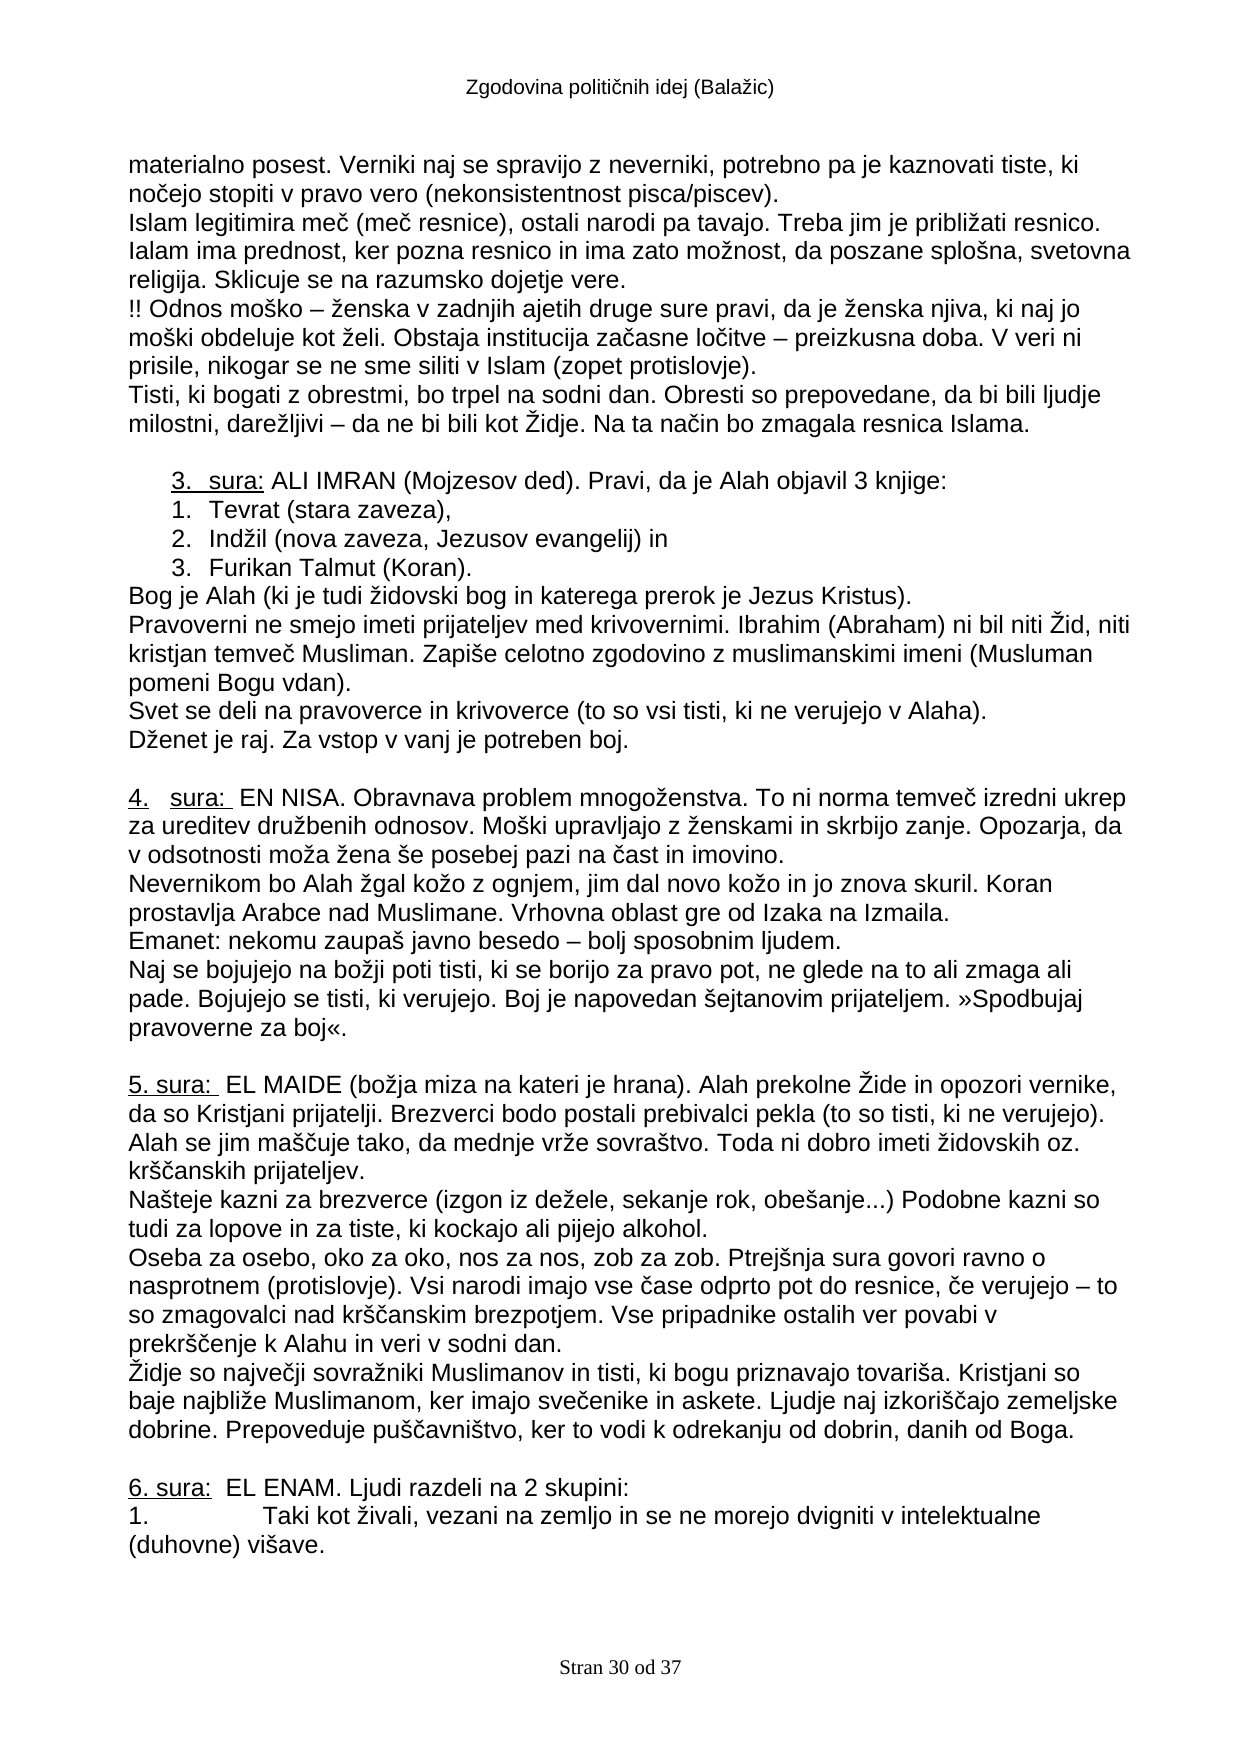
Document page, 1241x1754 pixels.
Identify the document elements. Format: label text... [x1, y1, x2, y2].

text materialno posest. Verniki naj se spravijo z neverniki, potrebno pa je kaznovati tiste, ki nočejo stopiti v pravo vero (nekonsistentnost pisca/piscev). [128, 150, 1132, 207]
text Naj se bojujejo na božji poti tisti, ki se borijo za pravo pot, ne glede na to ali zmaga ali pade. Bojujejo se tisti, ki verujejo. Boj je napovedan šejtanovim prijateljem. »Spodbujaj pravoverne za boj«. [128, 955, 1132, 1041]
list Furikan Talmut (Koran). [171, 552, 1132, 581]
text Svet se deli na pravoverce in krivoverce (to so vsi tisti, ki ne verujejo v Alaha). [128, 696, 1132, 725]
list Indžil (nova zaveza, Jezusov evangelij) in [171, 524, 1132, 552]
text Našteje kazni za brezverce (izgon iz dežele, sekanje rok, obešanje...) Podobne kazni so tudi za lopove in za tiste, ki kockajo ali pijejo alkohol. [128, 1185, 1132, 1242]
list Taki kot živali, vezani na zemljo in se ne morejo dvigniti v intelektualne (duhovne) višave. [128, 1501, 1132, 1559]
list sura: ALI IMRAN (Mojzesov ded). Pravi, da je Alah objavil 3 knjige: [171, 466, 1132, 495]
text 4. sura: EN NISA. Obravnava problem mnogoženstva. To ni norma temveč izredni ukrep za ureditev družbenih odnosov. Moški upravljajo z ženskami in skrbijo zanje. Opozarja, da v odsotnosti moža žena še posebej pazi na čast in imovino. [128, 782, 1132, 869]
text Tisti, ki bogati z obrestmi, bo trpel na sodni dan. Obresti so prepovedane, da bi bili ljudje milostni, darežljivi – da ne bi bili kot Židje. Na ta način bo zmagala resnica Islama. [128, 380, 1132, 437]
text Dženet je raj. Za vstop v vanj je potreben boj. [128, 725, 1132, 754]
text Islam legitimira meč (meč resnice), ostali narodi pa tavajo. Treba jim je približati resnico. Ialam ima prednost, ker pozna resnico in ima zato možnost, da poszane splošna, svetovna religija. Sklicuje se na razumsko dojetje vere. [128, 207, 1132, 294]
text Oseba za osebo, oko za oko, nos za nos, zob za zob. Ptrejšnja sura govori ravno o nasprotnem (protislovje). Vsi narodi imajo vse čase odprto pot do resnice, če verujejo – to so zmagovalci nad krščanskim brezpotjem. Vse pripadnike ostalih ver povabi v prekrščenje k Alahu in veri v sodni dan. [128, 1242, 1132, 1357]
text Pravoverni ne smejo imeti prijateljev med krivovernimi. Ibrahim (Abraham) ni bil niti Žid, niti kristjan temveč Musliman. Zapiše celotno zgodovino z muslimanskimi imeni (Musluman pomeni Bogu vdan). [128, 610, 1132, 696]
text Emanet: nekomu zaupaš javno besedo – bolj sposobnim ljudem. [128, 926, 1132, 955]
text 6. sura: EL ENAM. Ljudi razdeli na 2 skupini: [128, 1472, 1132, 1501]
text 5. sura: EL MAIDE (božja miza na kateri je hrana). Alah prekolne Žide in opozori vernike, da so Kristjani prijatelji. Brezverci bodo postali prebivalci pekla (to so tisti, ki ne verujejo). Alah se jim maščuje tako, da mednje vrže sovraštvo. Toda ni dobro imeti židovskih oz. krščanskih prijateljev. [128, 1070, 1132, 1185]
text Bog je Alah (ki je tudi židovski bog in katerega prerok je Jezus Kristus). [128, 581, 1132, 610]
text Židje so največji sovražniki Muslimanov in tisti, ki bogu priznavajo tovariša. Kristjani so baje najbliže Muslimanom, ker imajo svečenike in askete. Ljudje naj izkoriščajo zemeljske dobrine. Prepoveduje puščavništvo, ker to vodi k odrekanju od dobrin, danih od Boga. [128, 1357, 1132, 1444]
list Tevrat (stara zaveza), [171, 495, 1132, 524]
text !! Odnos moško – ženska v zadnjih ajetih druge sure pravi, da je ženska njiva, ki naj jo moški obdeluje kot želi. Obstaja institucija začasne ločitve – preizkusna doba. V veri ni prisile, nikogar se ne sme siliti v Islam (zopet protislovje). [128, 294, 1132, 380]
text Nevernikom bo Alah žgal kožo z ognjem, jim dal novo kožo in jo znova skuril. Koran prostavlja Arabce nad Muslimane. Vrhovna oblast gre od Izaka na Izmaila. [128, 869, 1132, 926]
